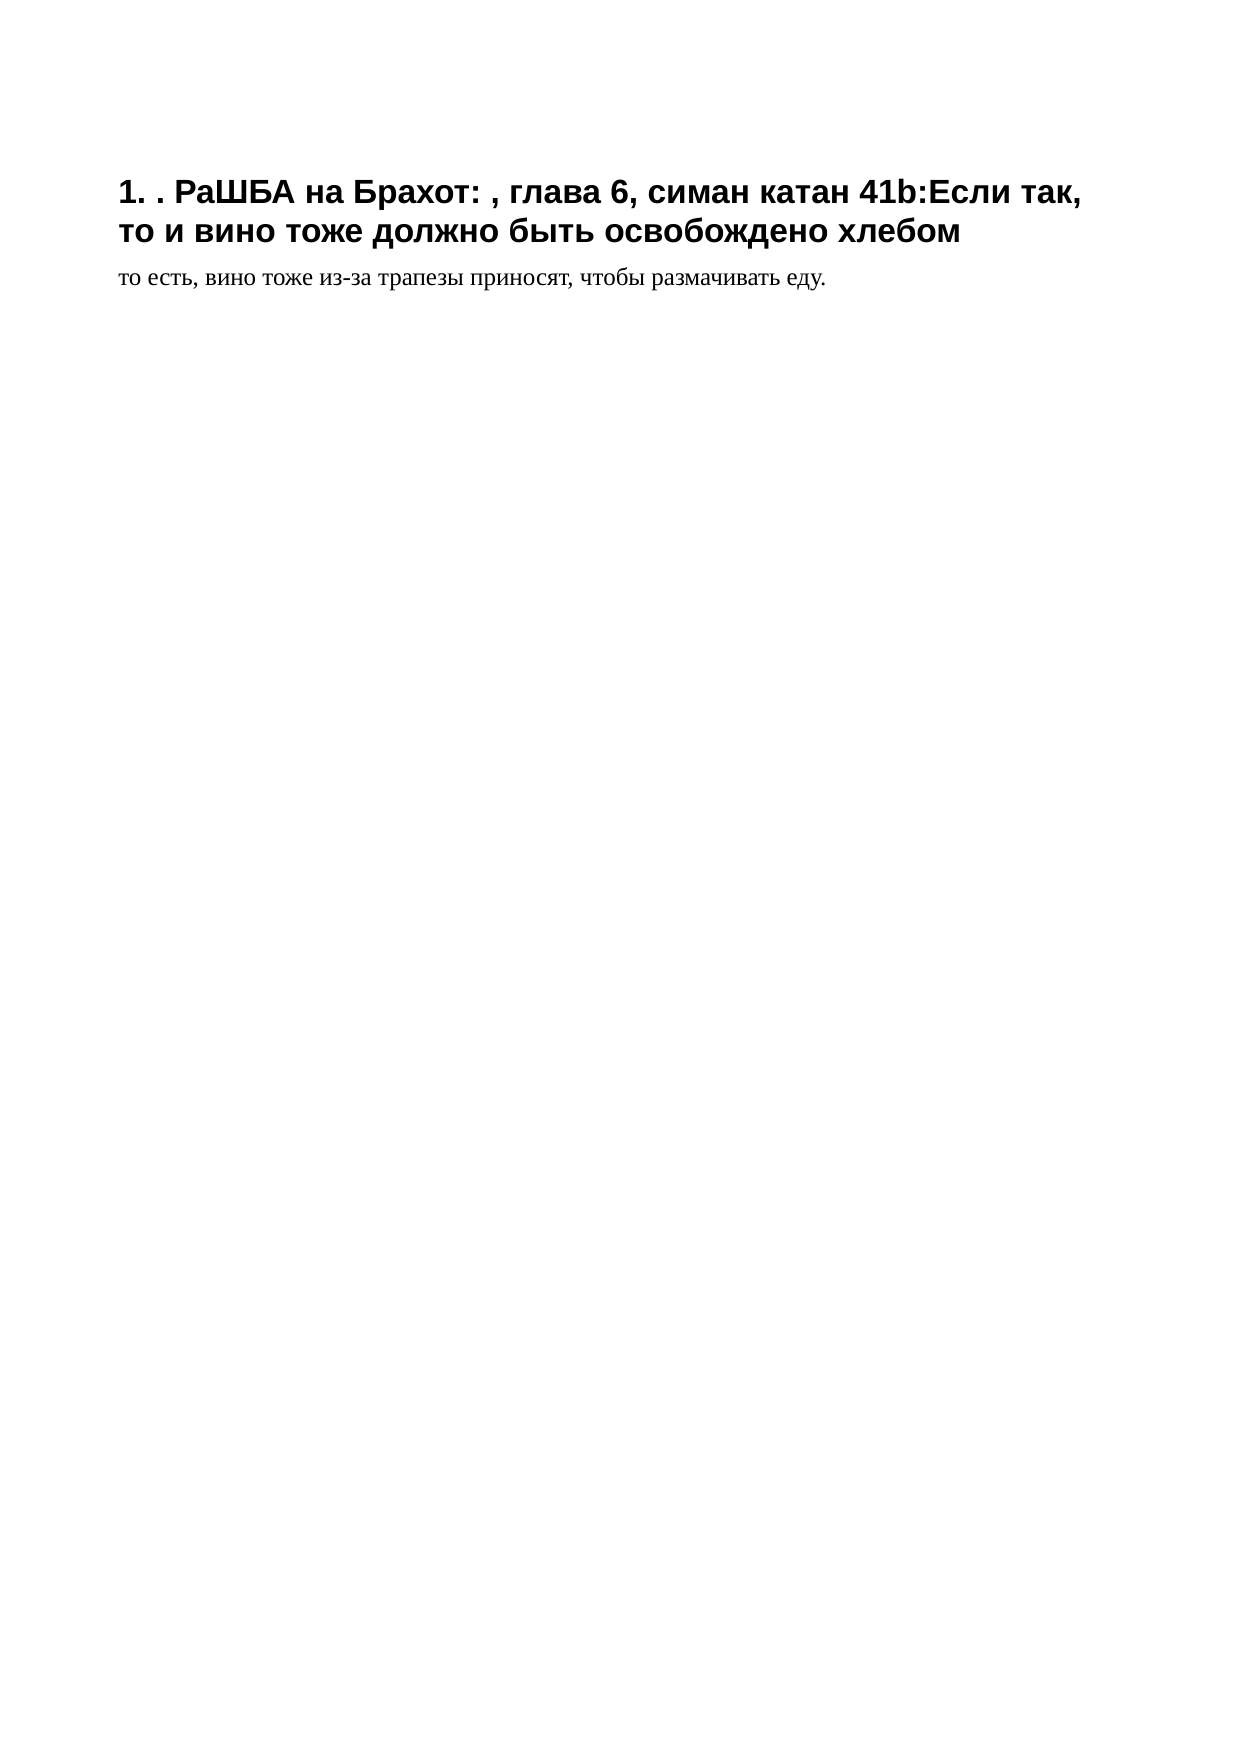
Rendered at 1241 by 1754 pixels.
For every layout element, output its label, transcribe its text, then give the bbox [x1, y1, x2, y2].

subtitle . РаШБА на Брахот: , глава 6, симан катан 41b:Если так, то и вино тоже должно быть освобождено хлебом [118, 147, 1122, 204]
text то есть, вино тоже из-за трапезы приносят, чтобы размачивать еду. [118, 204, 1122, 233]
